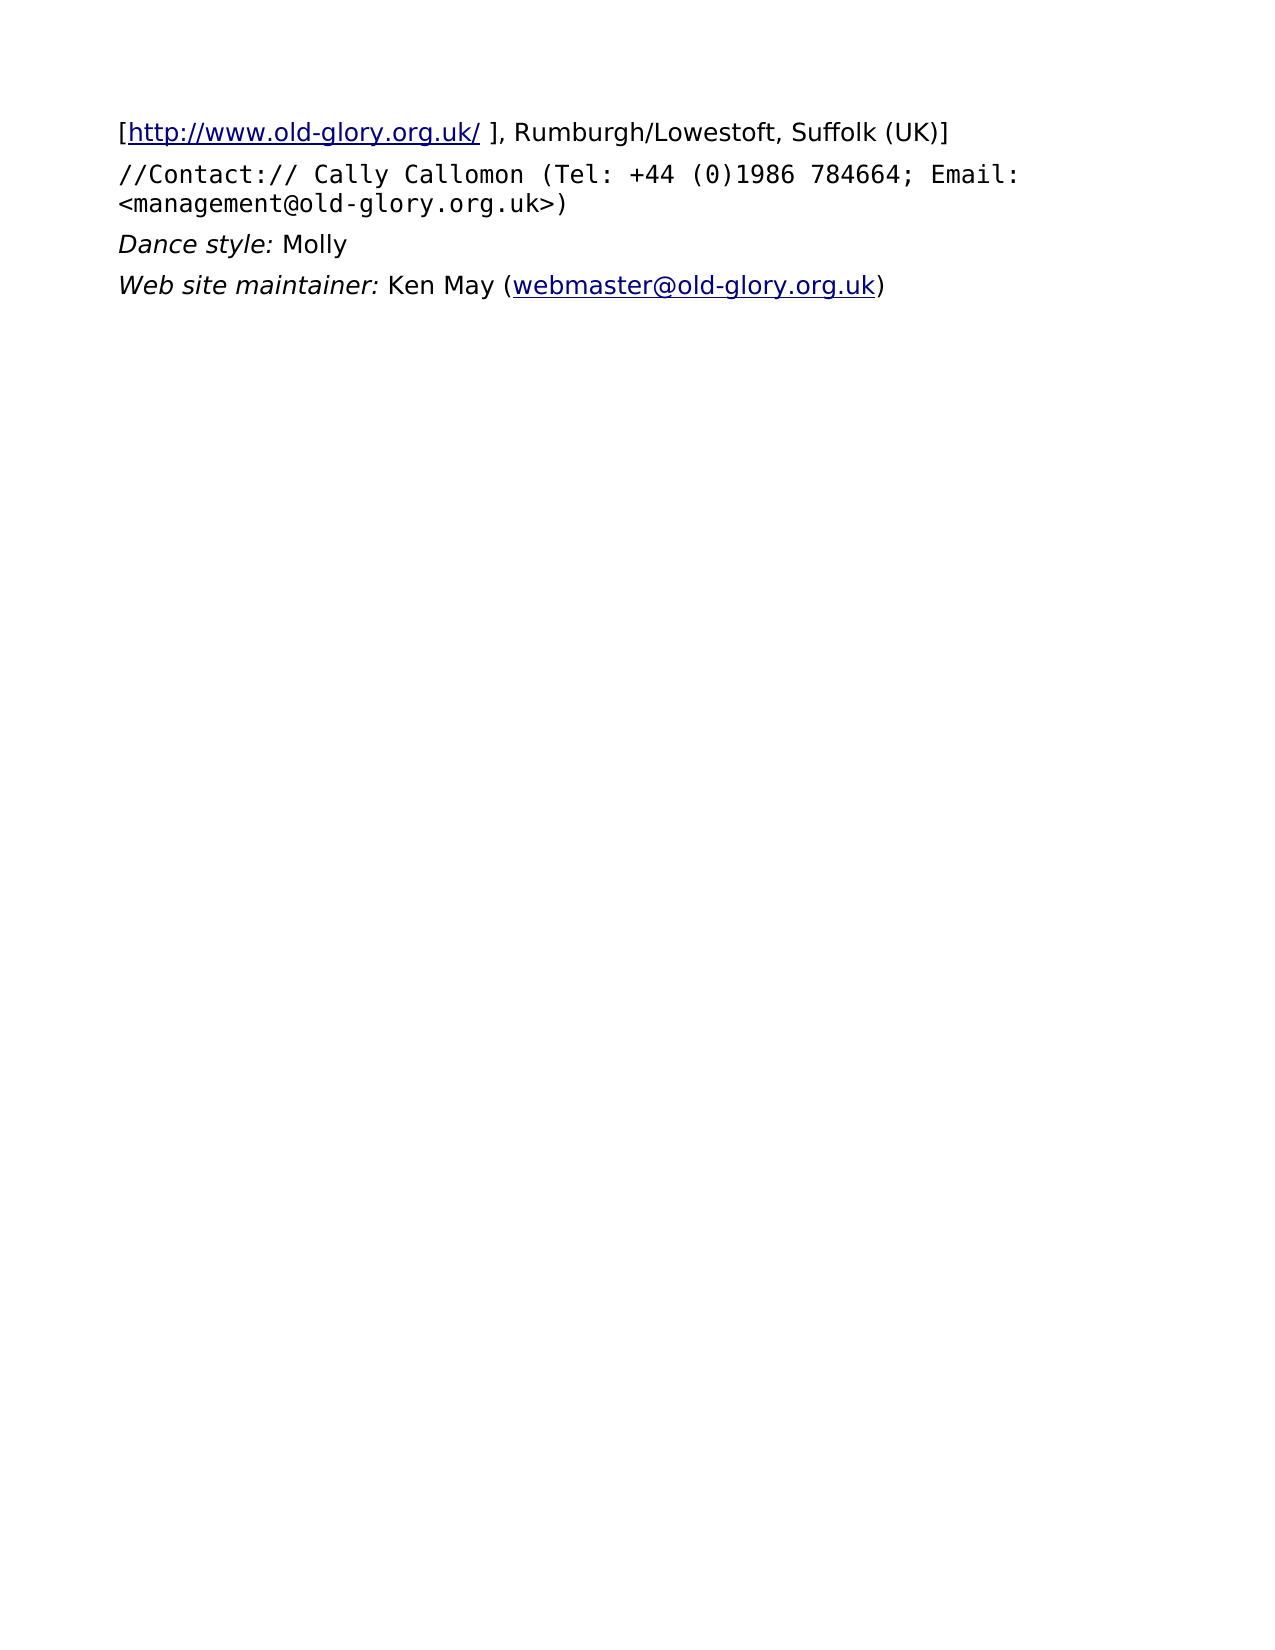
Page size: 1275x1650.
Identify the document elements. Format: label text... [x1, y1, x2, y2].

text Web site maintainer: Ken May (webmaster@old-glory.org.uk) [118, 272, 1157, 301]
text [http://www.old-glory.org.uk/ ], Rumburgh/Lowestoft, Suffolk (UK)] [118, 118, 1157, 147]
text //Contact:// Cally Callomon (Tel: +44 (0)1986 784664; Email: <management@old-glory.org.uk>) [118, 160, 1157, 218]
text Dance style: Molly [118, 230, 1157, 259]
